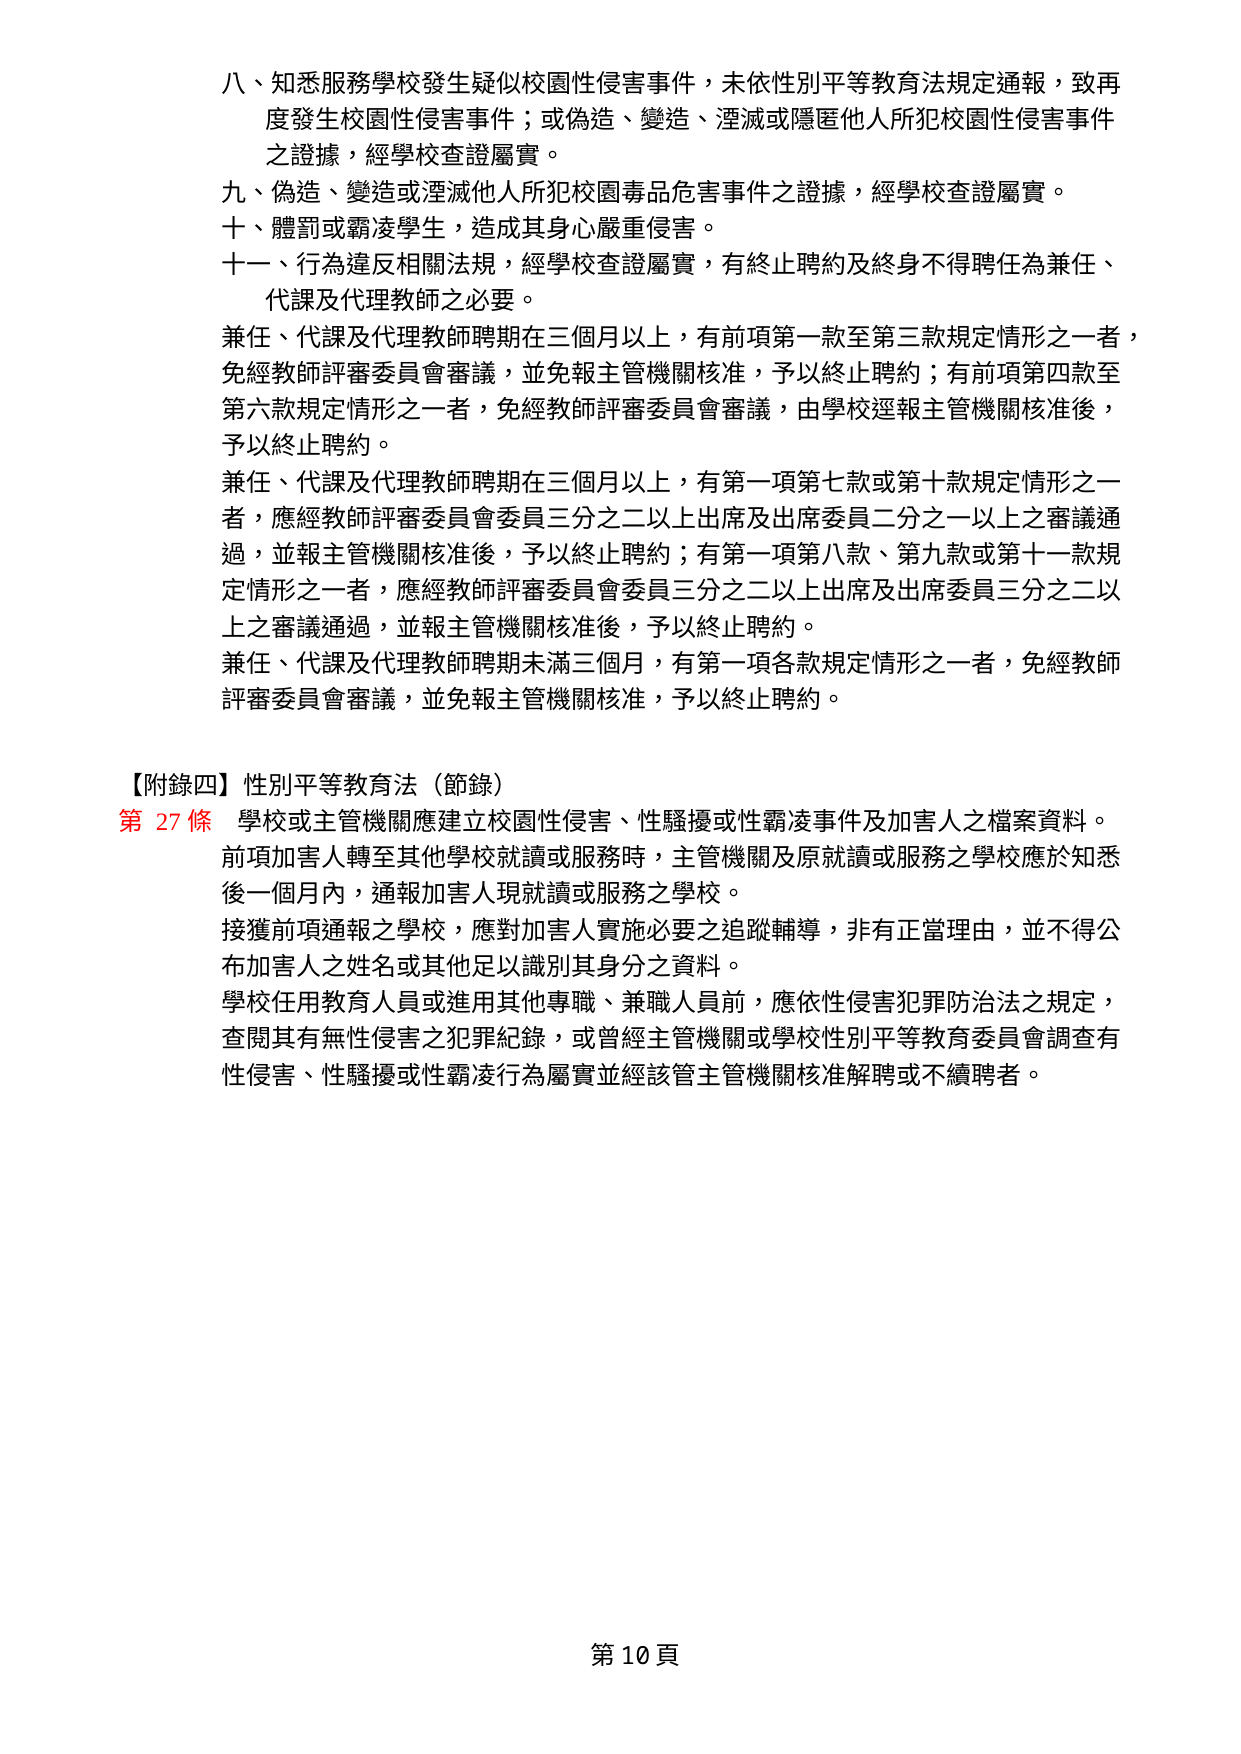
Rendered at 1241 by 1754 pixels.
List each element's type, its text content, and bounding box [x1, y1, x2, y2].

text 接獲前項通報之學校，應對加害人實施必要之追蹤輔導，非有正當理由，並不得公布加害人之姓名或其他足以識別其身分之資料。 [221, 910, 1122, 983]
text 兼任、代課及代理教師聘期在三個月以上，有前項第一款至第三款規定情形之一者，免經教師評審委員會審議，並免報主管機關核准，予以終止聘約；有前項第四款至第六款規定情形之一者，免經教師評審委員會審議，由學校逕報主管機關核准後，予以終止聘約。 [221, 317, 1122, 462]
text 兼任、代課及代理教師聘期在三個月以上，有第一項第七款或第十款規定情形之一者，應經教師評審委員會委員三分之二以上出席及出席委員二分之一以上之審議通過，並報主管機關核准後，予以終止聘約；有第一項第八款、第九款或第十一款規定情形之一者，應經教師評審委員會委員三分之二以上出席及出席委員三分之二以上之審議通過，並報主管機關核准後，予以終止聘約。 [221, 462, 1122, 643]
text 【附錄四】性別平等教育法（節錄） [118, 765, 1122, 801]
text 學校任用教育人員或進用其他專職、兼職人員前，應依性侵害犯罪防治法之規定， [221, 983, 1122, 1019]
text 第 27 條 學校或主管機關應建立校園性侵害、性騷擾或性霸凌事件及加害人之檔案資料。 [118, 801, 1122, 838]
text 八、知悉服務學校發生疑似校園性侵害事件，未依性別平等教育法規定通報，致再度發生校園性侵害事件；或偽造、變造、湮滅或隱匿他人所犯校園性侵害事件之證據，經學校查證屬實。 [221, 63, 1122, 172]
text 十、體罰或霸凌學生，造成其身心嚴重侵害。 [221, 208, 1122, 244]
text 九、偽造、變造或湮滅他人所犯校園毒品危害事件之證據，經學校查證屬實。 [221, 172, 1122, 208]
text 查閱其有無性侵害之犯罪紀錄，或曾經主管機關或學校性別平等教育委員會調查有性侵害、性騷擾或性霸凌行為屬實並經該管主管機關核准解聘或不續聘者。 [221, 1019, 1122, 1091]
text 前項加害人轉至其他學校就讀或服務時，主管機關及原就讀或服務之學校應於知悉後一個月內，通報加害人現就讀或服務之學校。 [221, 838, 1122, 910]
text 兼任、代課及代理教師聘期未滿三個月，有第一項各款規定情形之一者，免經教師評審委員會審議，並免報主管機關核准，予以終止聘約。 [221, 643, 1122, 716]
text 十一、行為違反相關法規，經學校查證屬實，有終止聘約及終身不得聘任為兼任、代課及代理教師之必要。 [221, 244, 1122, 317]
